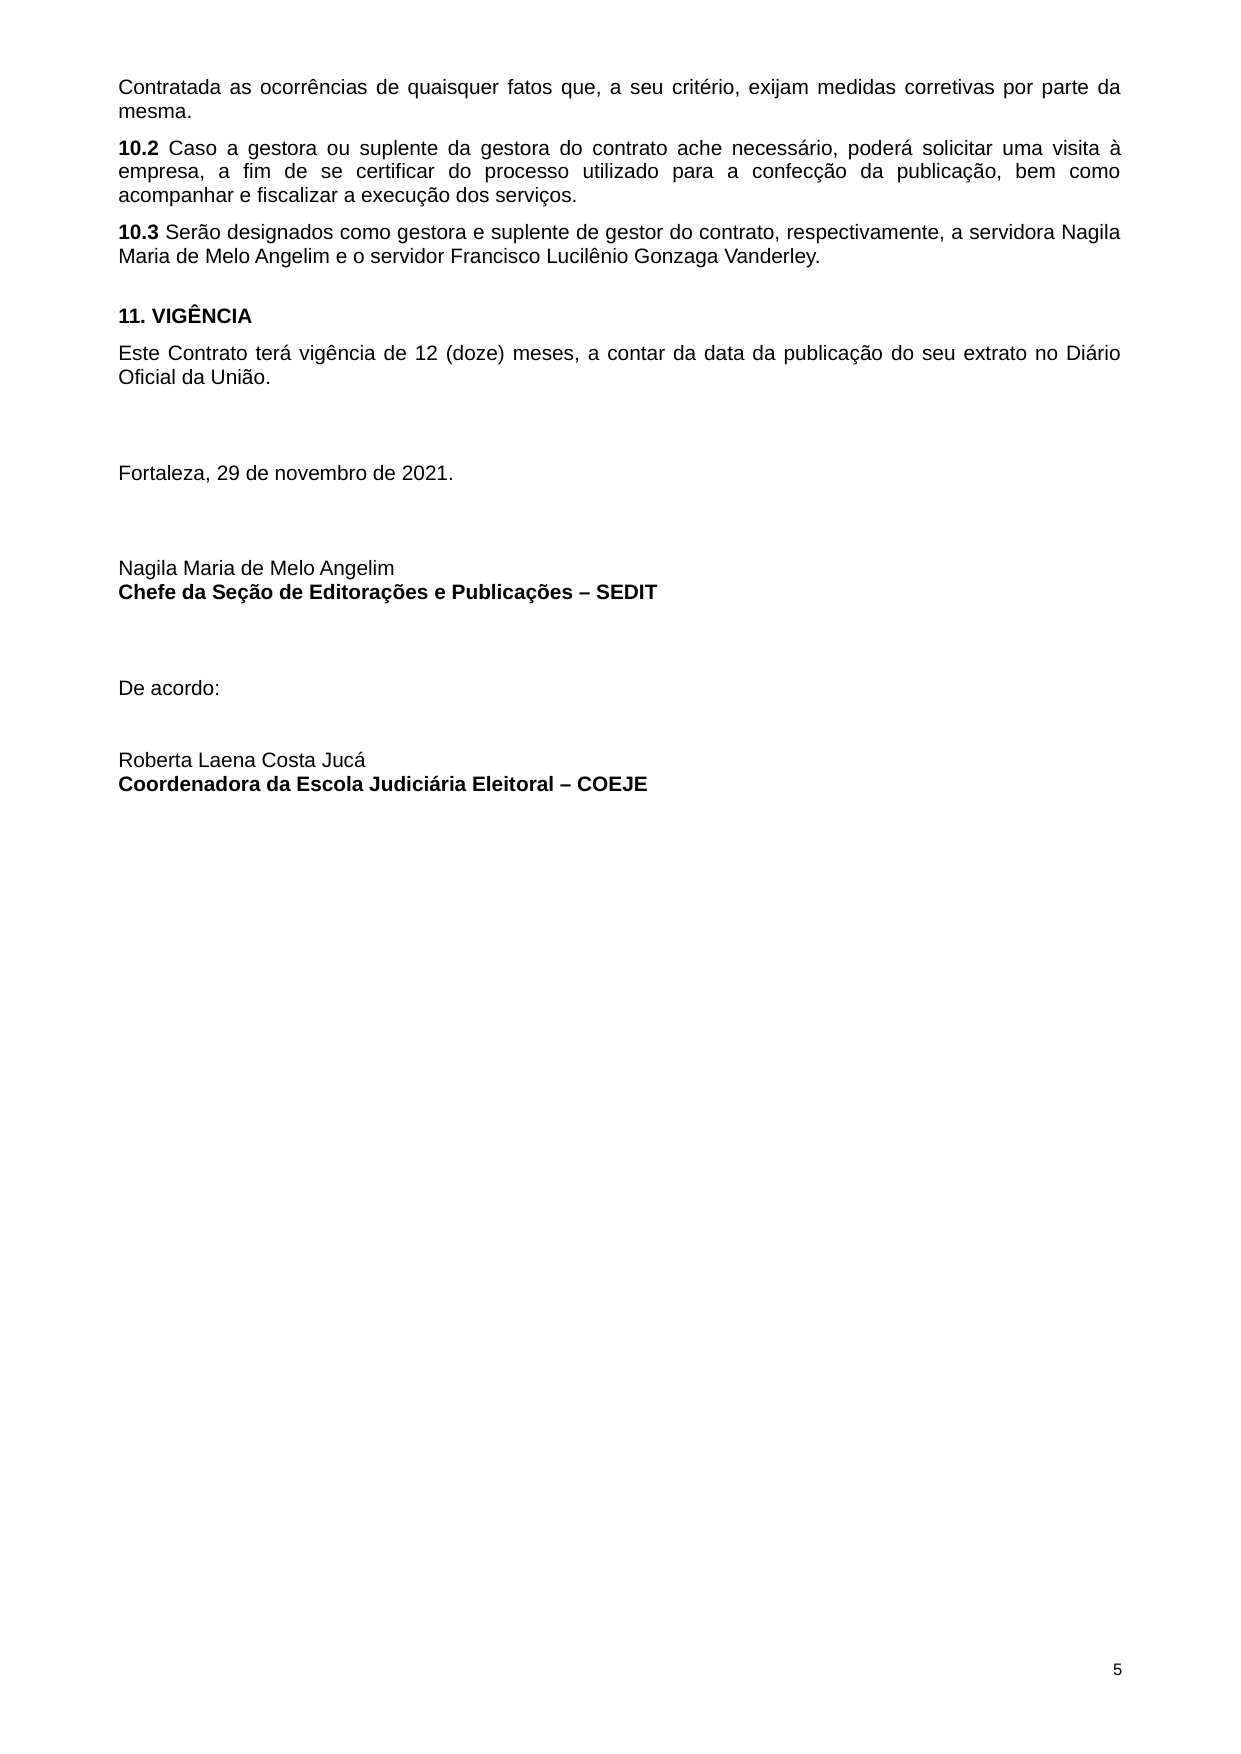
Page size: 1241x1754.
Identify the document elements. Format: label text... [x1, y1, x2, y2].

text Chefe da Seção de Editorações e Publicações – SEDIT [118, 580, 1122, 604]
text 11. VIGÊNCIA [118, 304, 1122, 328]
text Fortaleza, 29 de novembro de 2021. [118, 460, 1122, 484]
text Nagila Maria de Melo Angelim [118, 556, 1122, 580]
text 10.2 Caso a gestora ou suplente da gestora do contrato ache necessário, poderá solicitar uma visita à empresa, a fim de se certificar do processo utilizado para a confecção da publicação, bem como acompanhar e fiscalizar a execução dos serviços. [118, 135, 1122, 207]
text De acordo: [118, 676, 1122, 700]
text Este Contrato terá vigência de 12 (doze) meses, a contar da data da publicação do seu extrato no Diário Oficial da União. [118, 341, 1122, 388]
text Coordenadora da Escola Judiciária Eleitoral – COEJE [118, 772, 1122, 796]
text Contratada as ocorrências de quaisquer fatos que, a seu critério, exijam medidas corretivas por parte da mesma. [118, 75, 1122, 123]
text 10.3 Serão designados como gestora e suplente de gestor do contrato, respectivamente, a servidora Nagila Maria de Melo Angelim e o servidor Francisco Lucilênio Gonzaga Vanderley. [118, 220, 1122, 268]
text Roberta Laena Costa Jucá [118, 748, 1122, 772]
